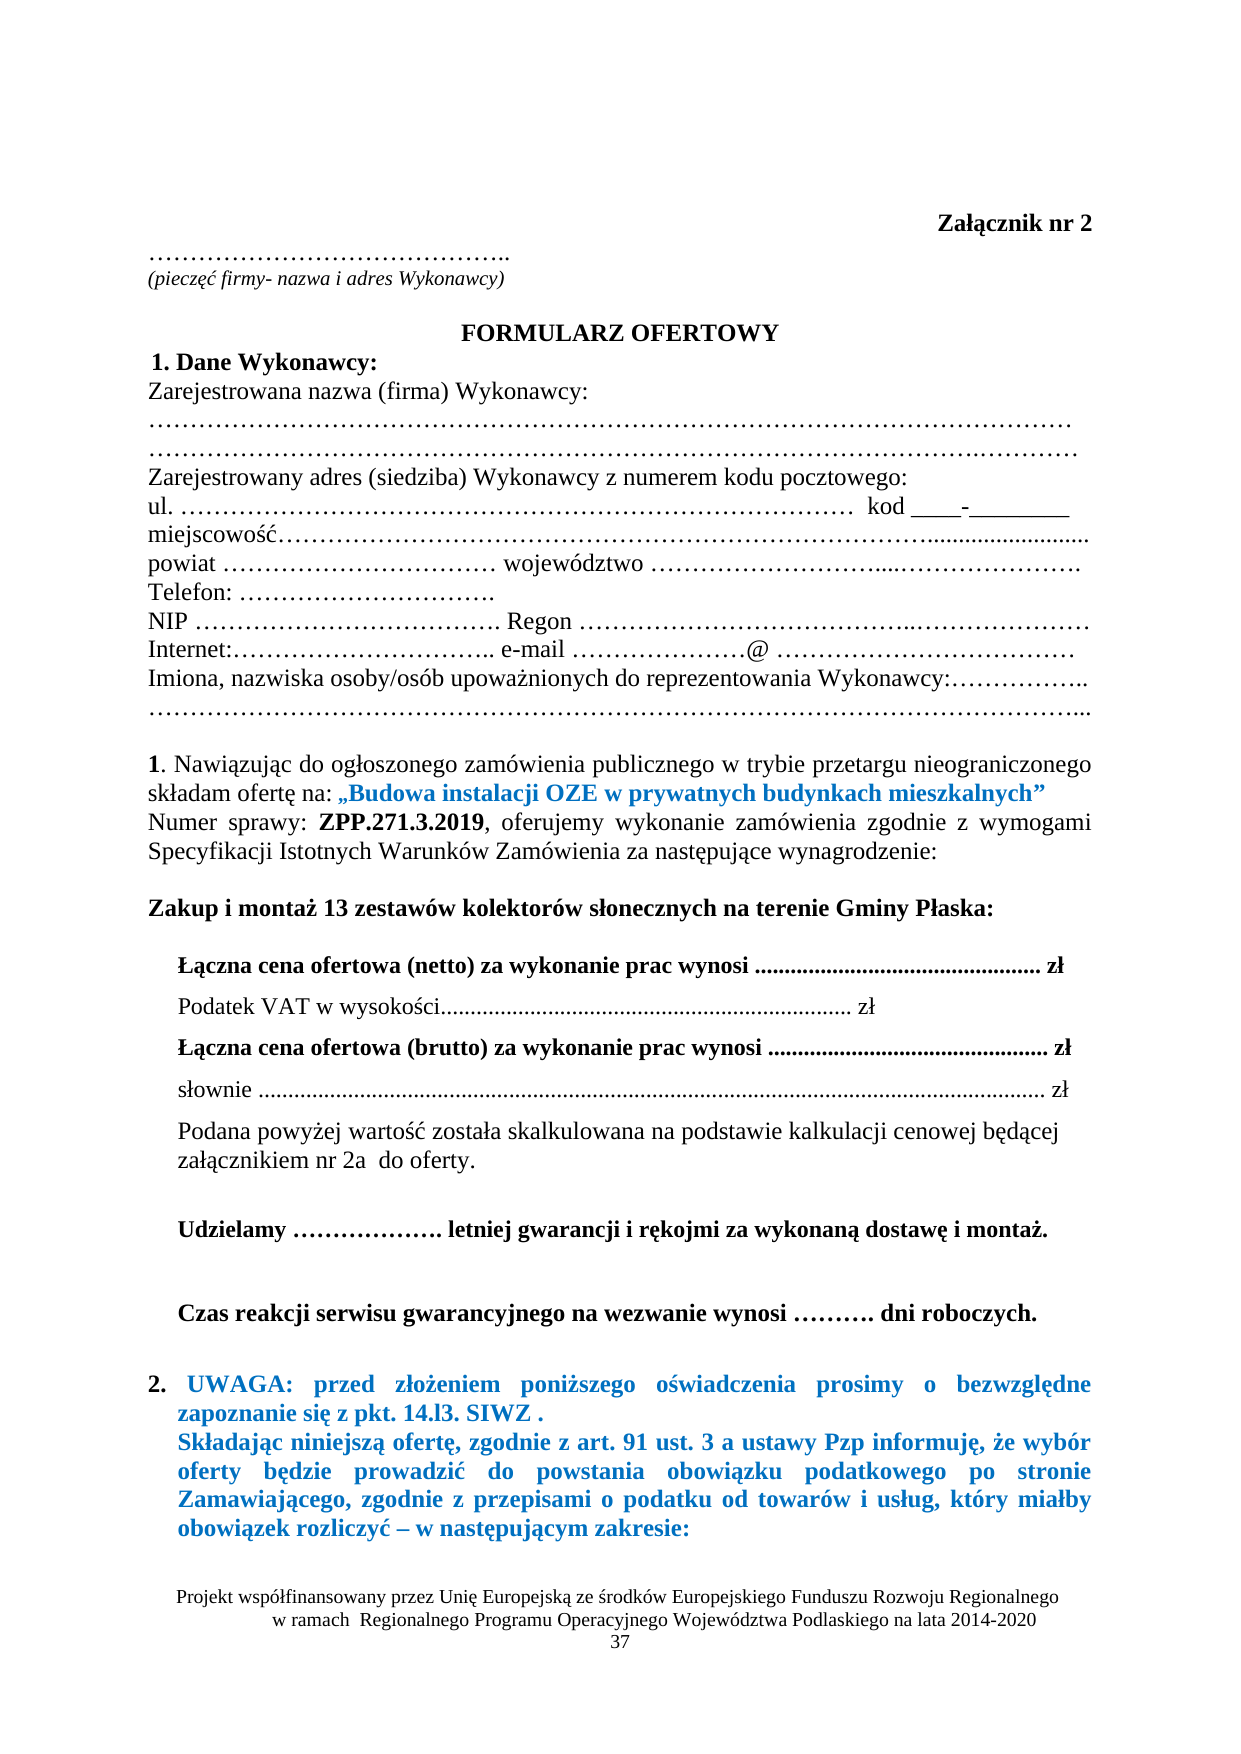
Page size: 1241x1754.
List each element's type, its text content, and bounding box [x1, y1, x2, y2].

text FORMULARZ OFERTOWY [148, 318, 1092, 347]
text (pieczęć firmy- nazwa i adres Wykonawcy) [148, 265, 1092, 289]
text …………………………………………………………………………………………………... [148, 692, 1092, 721]
text NIP ………………………………. Regon …………………………………..………………… [148, 606, 1092, 634]
text Zarejestrowana nazwa (firma) Wykonawcy: ………………………………………………………………………………………………………………………………………………………………………………………….………… [148, 376, 1092, 462]
text powiat …………………………… województwo ………………………....…………………. [148, 548, 1092, 577]
text 2. UWAGA: przed złożeniem poniższego oświadczenia prosimy o bezwzględne zapoznanie się z pkt. 14.l3. SIWZ . [148, 1369, 1092, 1427]
text Podatek VAT w wysokości..................................................................... zł [148, 992, 1092, 1020]
text Numer sprawy: ZPP.271.3.2019, oferujemy wykonanie zamówienia zgodnie z wymogami Specyfikacji Istotnych Warunków Zamówienia za następujące wynagrodzenie: [148, 807, 1092, 864]
text Podana powyżej wartość została skalkulowana na podstawie kalkulacji cenowej będącej załącznikiem nr 2a do oferty. [177, 1116, 1092, 1174]
text Internet:………………………….. e-mail …………………@ ……………………………… [148, 634, 1092, 663]
text …………………………………….. [148, 237, 1092, 265]
text Udzielamy ………………. letniej gwarancji i rękojmi za wykonaną dostawę i montaż. [177, 1215, 1092, 1243]
text Telefon: …………………………. [148, 577, 1092, 606]
text 1. Dane Wykonawcy: [151, 347, 1092, 376]
text Zarejestrowany adres (siedziba) Wykonawcy z numerem kodu pocztowego: [148, 462, 1092, 491]
text 1. Nawiązując do ogłoszonego zamówienia publicznego w trybie przetargu nieograniczonego składam ofertę na: „Budowa instalacji OZE w prywatnych budynkach mieszkalnych” [148, 749, 1092, 807]
text Łączna cena ofertowa (netto) za wykonanie prac wynosi ................................................ zł [148, 951, 1092, 978]
text Załącznik nr 2 [148, 208, 1092, 237]
text ul. ……………………………………………………………………… kod ____-________ miejscowość…………………………………………………………………….......................... [148, 491, 1092, 548]
text Zakup i montaż 13 zestawów kolektorów słonecznych na terenie Gminy Płaska: [148, 893, 1092, 922]
text Imiona, nazwiska osoby/osób upoważnionych do reprezentowania Wykonawcy:…………….. [148, 663, 1092, 692]
text słownie .................................................................................................................................... zł [148, 1075, 1092, 1102]
text Składając niniejszą ofertę, zgodnie z art. 91 ust. 3 a ustawy Pzp informuję, że wybór oferty będzie prowadzić do powstania obowiązku podatkowego po stronie Zamawiającego, zgodnie z przepisami o podatku od towarów i usług, który miałby obowiązek rozliczyć – w następującym zakresie: [177, 1427, 1092, 1542]
text Łączna cena ofertowa (brutto) za wykonanie prac wynosi ............................................... zł [148, 1033, 1092, 1061]
text Czas reakcji serwisu gwarancyjnego na wezwanie wynosi ………. dni roboczych. [177, 1298, 1092, 1326]
